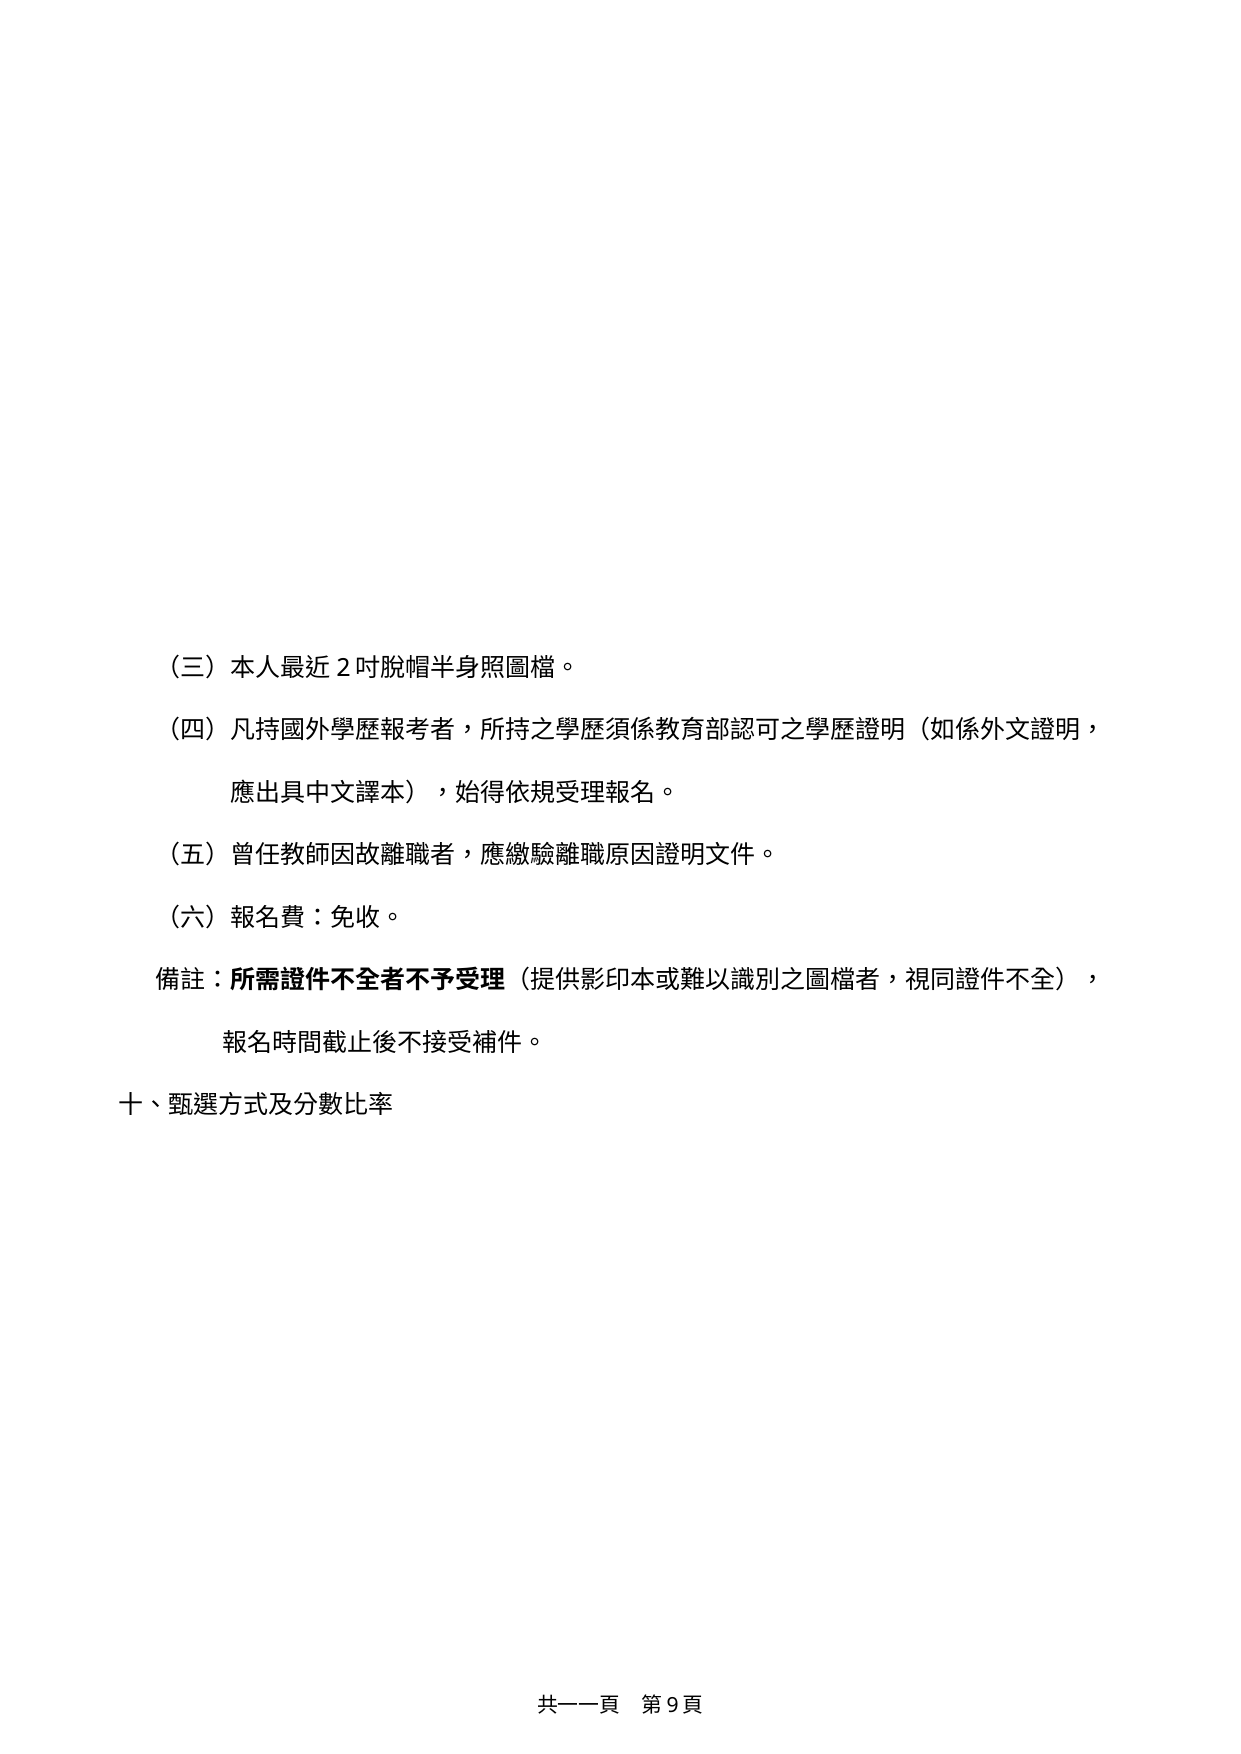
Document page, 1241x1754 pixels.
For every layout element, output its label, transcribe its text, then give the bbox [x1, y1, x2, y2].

text （五）曾任教師因故離職者，應繳驗離職原因證明文件。 [156, 811, 1122, 874]
text （三）本人最近2吋脫帽半身照圖檔。 [156, 624, 1122, 686]
text （四）凡持國外學歷報考者，所持之學歷須係教育部認可之學歷證明（如係外文證明，應出具中文譯本），始得依規受理報名。 [156, 686, 1122, 811]
text 備註：所需證件不全者不予受理（提供影印本或難以識別之圖檔者，視同證件不全），報名時間截止後不接受補件。 [156, 936, 1122, 1061]
text 十、甄選方式及分數比率 [118, 1061, 1122, 1124]
text （六）報名費：免收。 [156, 874, 1122, 936]
